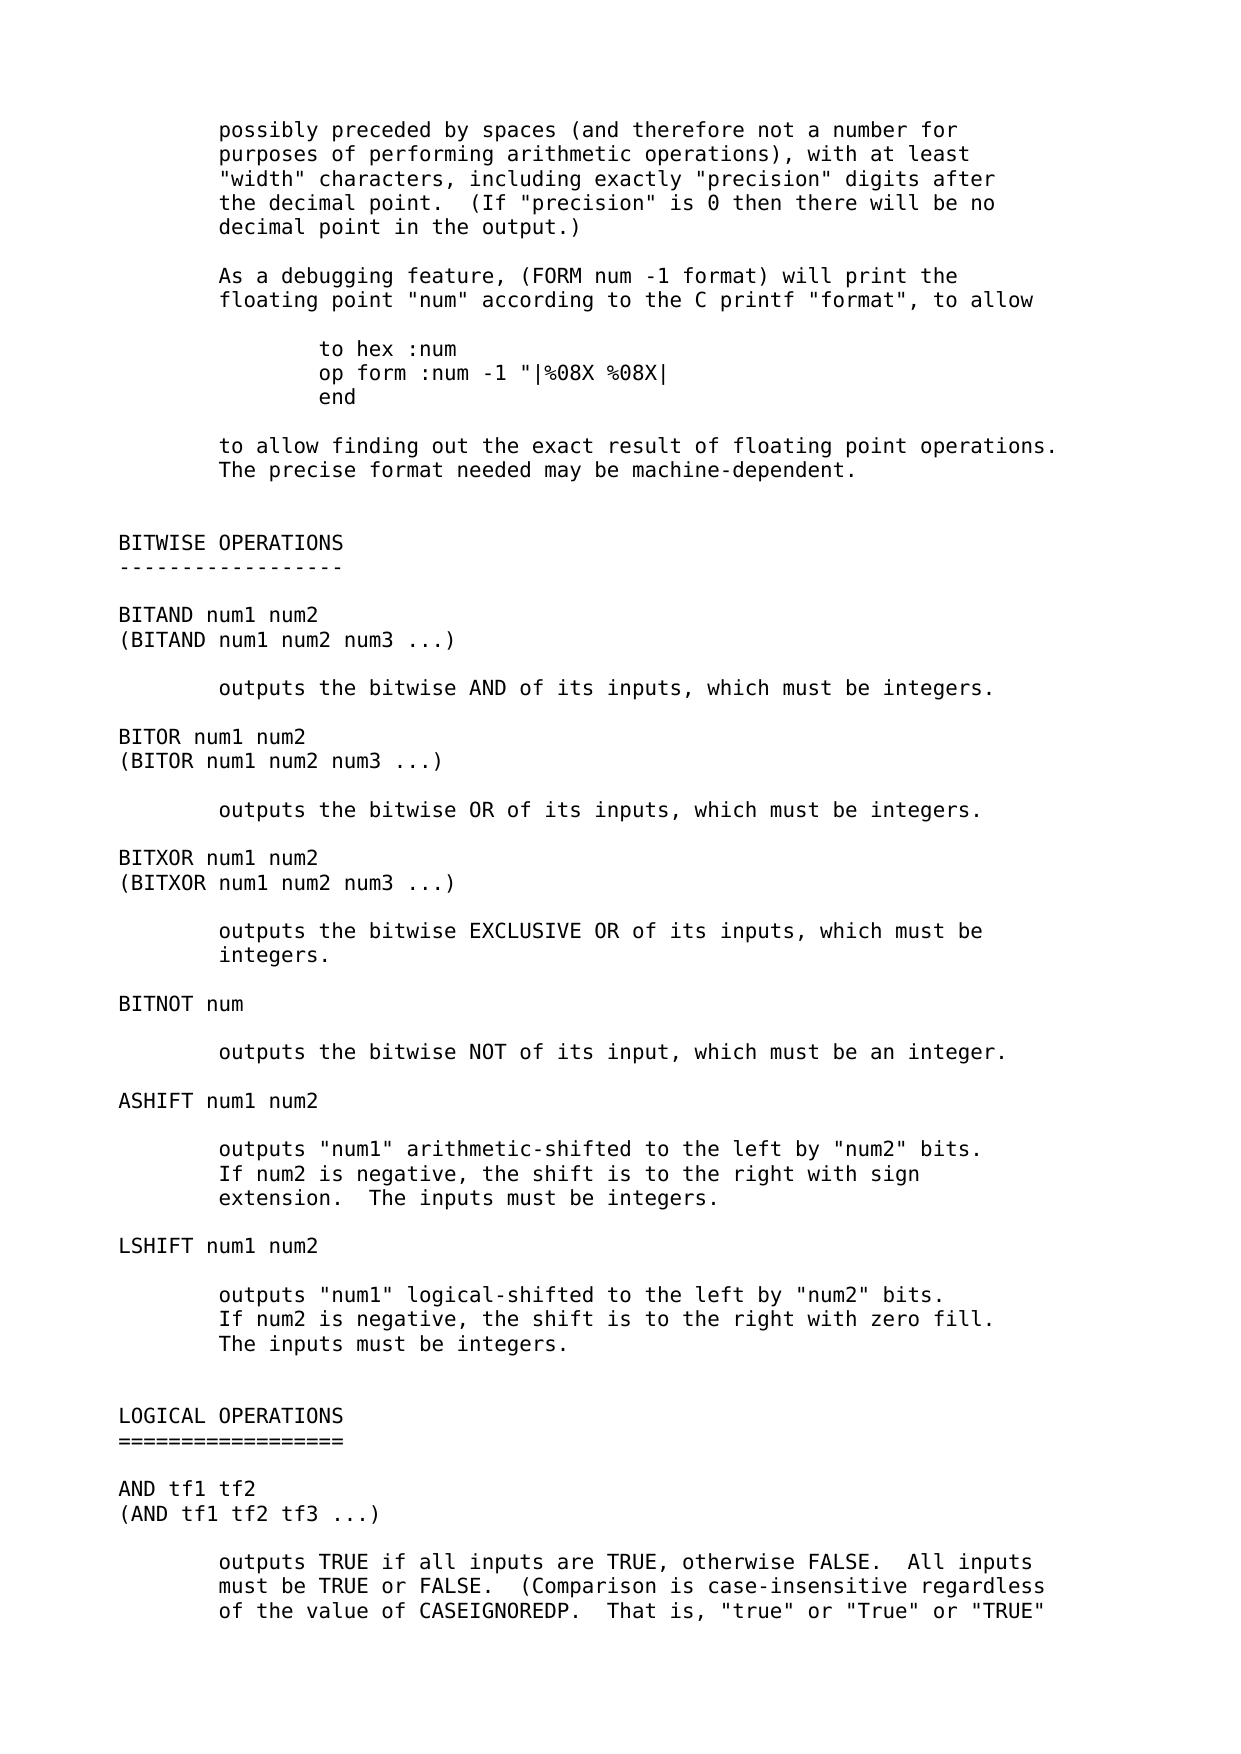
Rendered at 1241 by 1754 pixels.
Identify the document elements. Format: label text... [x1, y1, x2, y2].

text outputs the bitwise NOT of its input, which must be an integer. [118, 1040, 1122, 1065]
text ------------------ [118, 555, 1122, 579]
text BITXOR num1 num2 [118, 846, 1122, 871]
text outputs the bitwise OR of its inputs, which must be integers. [118, 798, 1122, 822]
text of the value of CASEIGNOREDP. That is, "true" or "True" or "TRUE" [118, 1599, 1122, 1623]
text "width" characters, including exactly "precision" digits after [118, 167, 1122, 191]
text (BITAND num1 num2 num3 ...) [118, 628, 1122, 652]
text to allow finding out the exact result of floating point operations. [118, 434, 1122, 458]
text (BITXOR num1 num2 num3 ...) [118, 871, 1122, 895]
text (BITOR num1 num2 num3 ...) [118, 749, 1122, 773]
text the decimal point. (If "precision" is 0 then there will be no [118, 191, 1122, 215]
text purposes of performing arithmetic operations), with at least [118, 142, 1122, 167]
text possibly preceded by spaces (and therefore not a number for [118, 118, 1122, 142]
text outputs "num1" arithmetic-shifted to the left by "num2" bits. [118, 1137, 1122, 1162]
text LSHIFT num1 num2 [118, 1234, 1122, 1259]
text The precise format needed may be machine-dependent. [118, 458, 1122, 482]
text to hex :num [118, 337, 1122, 361]
text outputs the bitwise EXCLUSIVE OR of its inputs, which must be [118, 919, 1122, 943]
text BITOR num1 num2 [118, 725, 1122, 749]
text AND tf1 tf2 [118, 1477, 1122, 1502]
text BITAND num1 num2 [118, 603, 1122, 628]
text floating point "num" according to the C printf "format", to allow [118, 288, 1122, 312]
text BITWISE OPERATIONS [118, 531, 1122, 555]
text If num2 is negative, the shift is to the right with sign [118, 1162, 1122, 1186]
text decimal point in the output.) [118, 215, 1122, 239]
text must be TRUE or FALSE. (Comparison is case-insensitive regardless [118, 1574, 1122, 1599]
text op form :num -1 "|%08X %08X| [118, 361, 1122, 385]
text The inputs must be integers. [118, 1332, 1122, 1356]
text outputs TRUE if all inputs are TRUE, otherwise FALSE. All inputs [118, 1550, 1122, 1574]
text As a debugging feature, (FORM num -1 format) will print the [118, 264, 1122, 288]
text BITNOT num [118, 992, 1122, 1016]
text outputs the bitwise AND of its inputs, which must be integers. [118, 676, 1122, 701]
text If num2 is negative, the shift is to the right with zero fill. [118, 1307, 1122, 1332]
text ASHIFT num1 num2 [118, 1089, 1122, 1113]
text ================== [118, 1429, 1122, 1453]
text outputs "num1" logical-shifted to the left by "num2" bits. [118, 1283, 1122, 1307]
text end [118, 385, 1122, 409]
text LOGICAL OPERATIONS [118, 1404, 1122, 1429]
text integers. [118, 943, 1122, 968]
text (AND tf1 tf2 tf3 ...) [118, 1502, 1122, 1526]
text extension. The inputs must be integers. [118, 1186, 1122, 1210]
